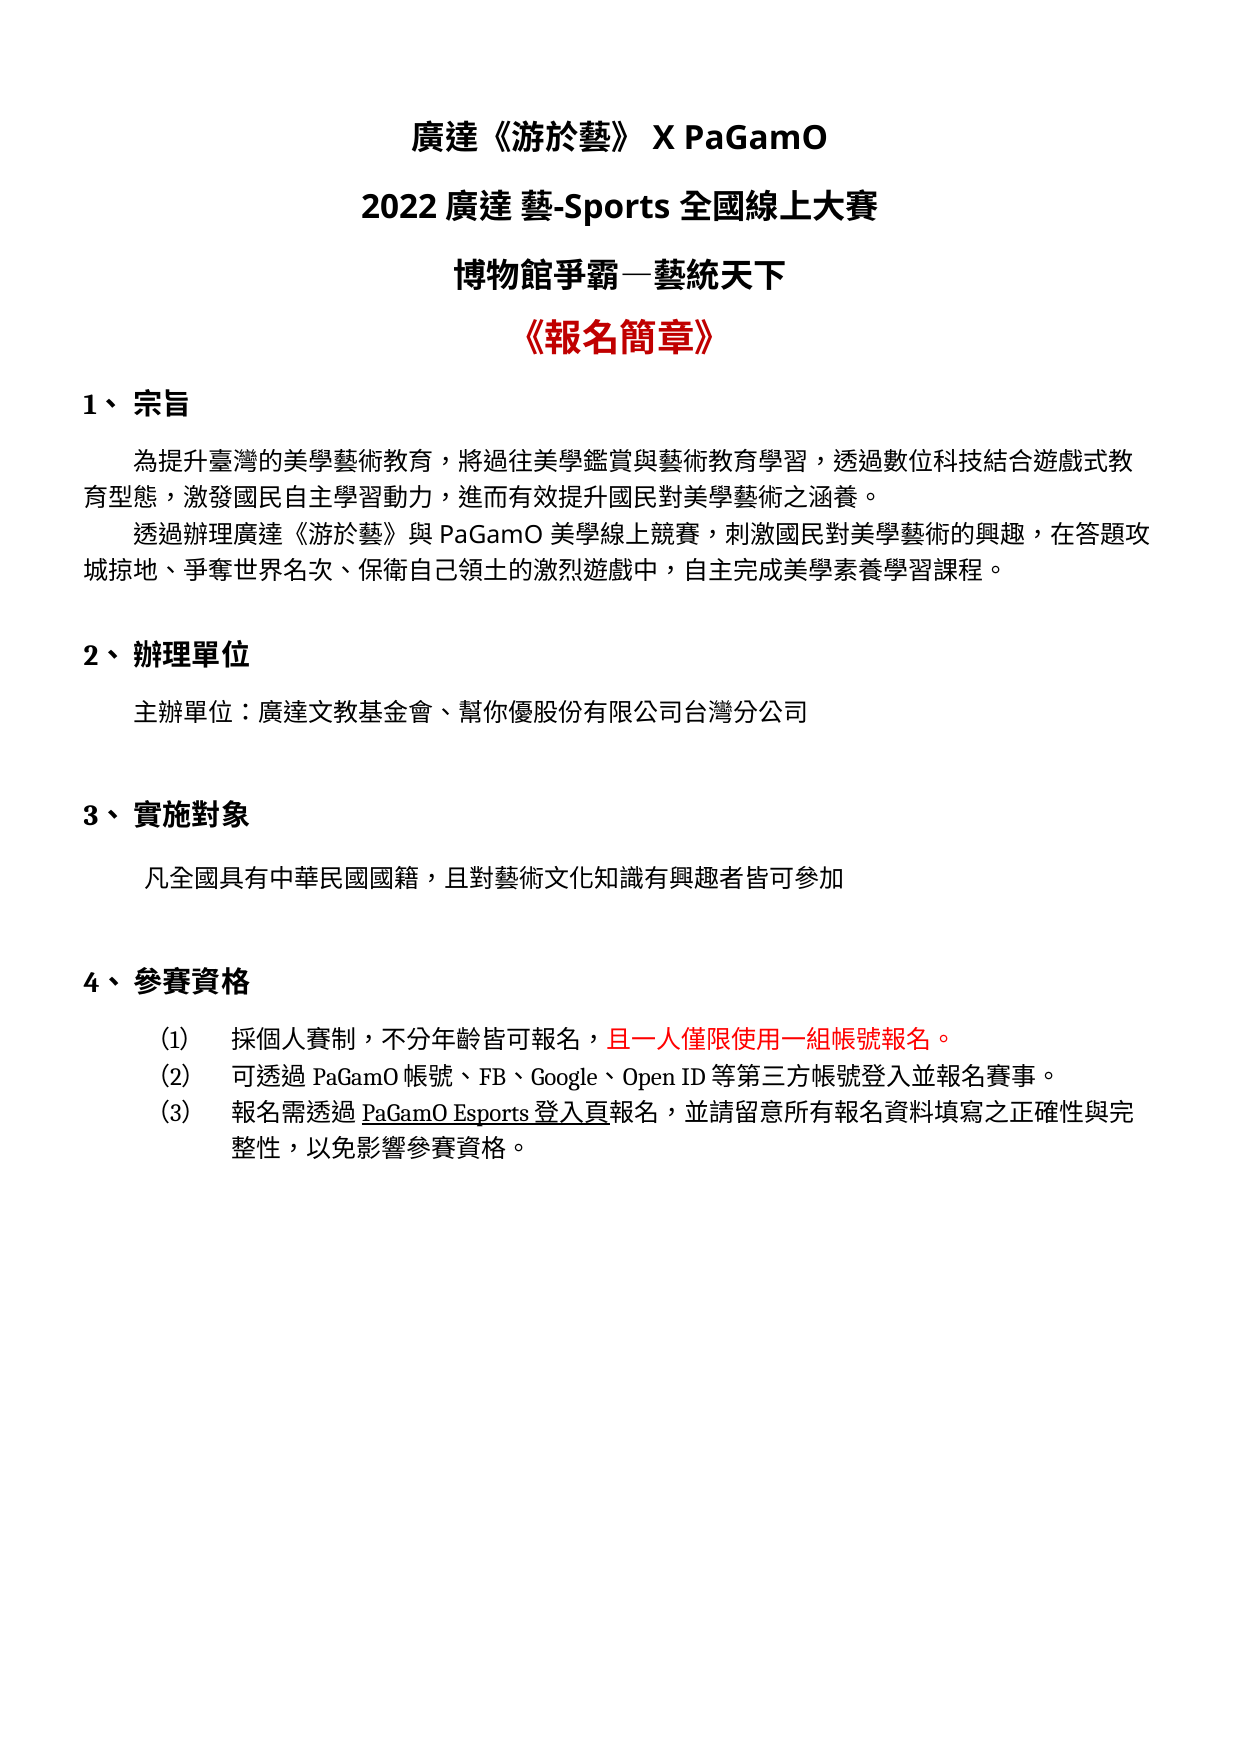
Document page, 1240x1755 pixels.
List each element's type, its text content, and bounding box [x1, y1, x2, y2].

subtitle 可透過 PaGamO 帳號、FB、Google、Open ID 等第三方帳號登入並報名賽事。 [145, 1056, 1156, 1092]
text 主辦單位：廣達文教基金會、幫你優股份有限公司台灣分公司 [83, 693, 1156, 729]
text 透過辦理廣達《游於藝》與 PaGamO 美學線上競賽，刺激國民對美學藝術的興趣，在答題攻城掠地、爭奪世界名次、保衛自己領土的激烈遊戲中，自主完成美學素養學習課程。 [83, 514, 1156, 587]
subtitle 參賽資格 [83, 959, 1156, 1001]
text 凡全國具有中華民國國籍，且對藝術文化知識有興趣者皆可參加 [144, 852, 1156, 896]
subtitle 宗旨 [83, 381, 1156, 423]
subtitle 實施對象 [83, 791, 1156, 834]
text 博物館爭霸—藝統天下 [83, 249, 1156, 297]
text 《報名簡章》 [92, 308, 1147, 362]
text 廣達《游於藝》 X PaGamO [83, 110, 1156, 159]
subtitle 辦理單位 [83, 632, 1156, 674]
subtitle 報名需透過 PaGamO Esports 登入頁報名，並請留意所有報名資料填寫之正確性與完整性，以免影響參賽資格。 [145, 1092, 1156, 1165]
subtitle 採個人賽制，不分年齡皆可報名，且一人僅限使用一組帳號報名。 [145, 1020, 1156, 1056]
text 2022 廣達 藝-Sports 全國線上大賽 [83, 180, 1156, 228]
text 為提升臺灣的美學藝術教育，將過往美學鑑賞與藝術教育學習，透過數位科技結合遊戲式教育型態，激發國民自主學習動力，進而有效提升國民對美學藝術之涵養。 [83, 442, 1156, 514]
